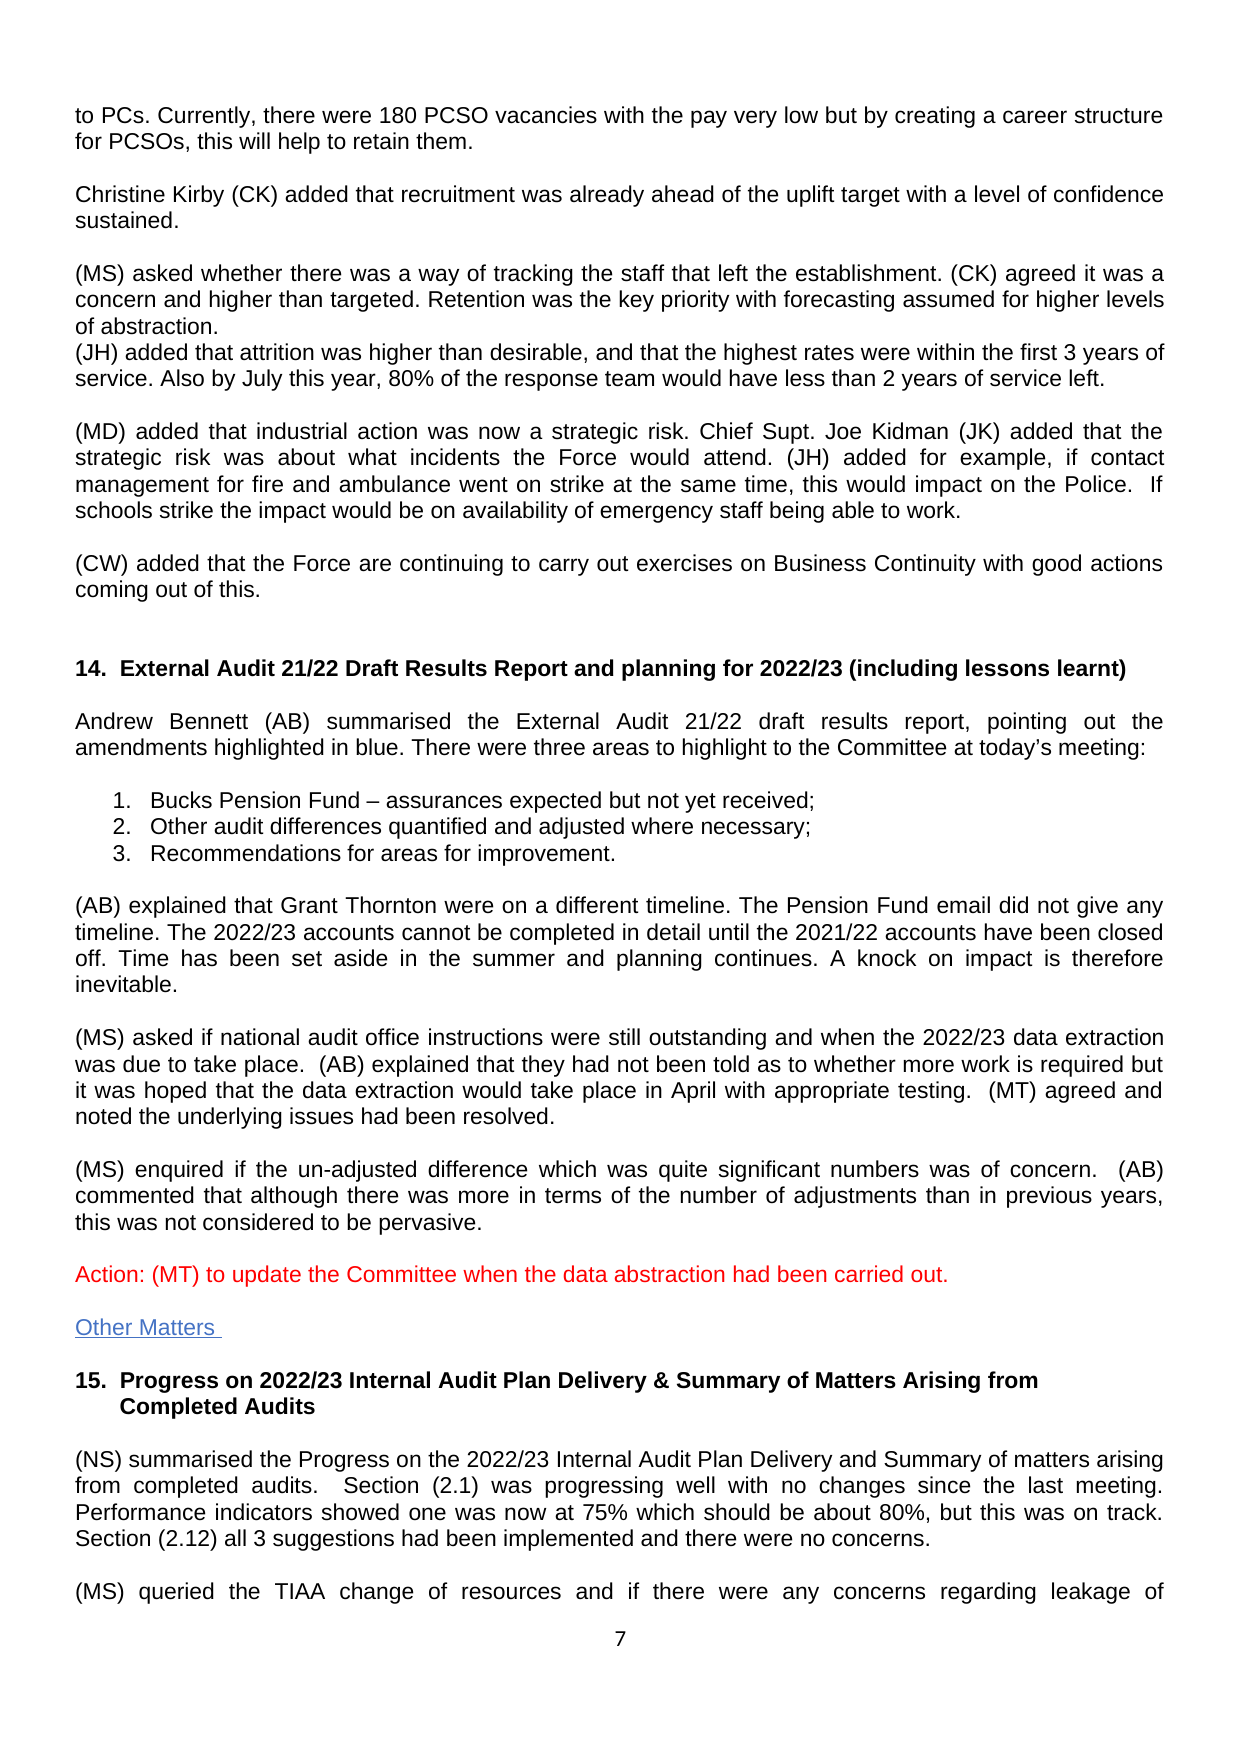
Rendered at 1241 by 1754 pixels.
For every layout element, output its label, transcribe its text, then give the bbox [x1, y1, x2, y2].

text Other Matters [75, 1314, 1165, 1340]
text 14. External Audit 21/22 Draft Results Report and planning for 2022/23 (including lessons learnt) [75, 655, 1165, 682]
text to PCs. Currently, there were 180 PCSO vacancies with the pay very low but by creating a career structure for PCSOs, this will help to retain them. [75, 102, 1165, 154]
text (MS) queried the TIAA change of resources and if there were any concerns regarding leakage of [75, 1578, 1165, 1604]
list Bucks Pension Fund – assurances expected but not yet received; [112, 787, 1165, 813]
text (AB) explained that Grant Thornton were on a different timeline. The Pension Fund email did not give any timeline. The 2022/23 accounts cannot be completed in detail until the 2021/22 accounts have been closed off. Time has been set aside in the summer and planning continues. A knock on impact is therefore inevitable. [75, 892, 1165, 998]
text Christine Kirby (CK) added that recruitment was already ahead of the uplift target with a level of confidence sustained. [75, 181, 1165, 233]
text Andrew Bennett (AB) summarised the External Audit 21/22 draft results report, pointing out the amendments highlighted in blue. There were three areas to highlight to the Committee at today’s meeting: [75, 708, 1165, 761]
text (JH) added that attrition was higher than desirable, and that the highest rates were within the first 3 years of service. Also by July this year, 80% of the response team would have less than 2 years of service left. [75, 339, 1165, 392]
text (NS) summarised the Progress on the 2022/23 Internal Audit Plan Delivery and Summary of matters arising from completed audits. Section (2.1) was progressing well with no changes since the last meeting. Performance indicators showed one was now at 75% which should be about 80%, but this was on track. Section (2.12) all 3 suggestions had been implemented and there were no concerns. [75, 1446, 1165, 1551]
text (MS) enquired if the un-adjusted difference which was quite significant numbers was of concern. (AB) commented that although there was more in terms of the number of adjustments than in previous years, this was not considered to be pervasive. [75, 1156, 1165, 1235]
text (MS) asked whether there was a way of tracking the staff that left the establishment. (CK) agreed it was a concern and higher than targeted. Retention was the key priority with forecasting assumed for higher levels of abstraction. [75, 260, 1165, 339]
list Other audit differences quantified and adjusted where necessary; [112, 813, 1165, 840]
text (MS) asked if national audit office instructions were still outstanding and when the 2022/23 data extraction was due to take place. (AB) explained that they had not been told as to whether more work is required but it was hoped that the data extraction would take place in April with appropriate testing. (MT) agreed and noted the underlying issues had been resolved. [75, 1024, 1165, 1129]
text (CW) added that the Force are continuing to carry out exercises on Business Continuity with good actions coming out of this. [75, 550, 1165, 602]
list Recommendations for areas for improvement. [112, 840, 1165, 866]
text 15. Progress on 2022/23 Internal Audit Plan Delivery & Summary of Matters Arising from [75, 1367, 1165, 1393]
text Action: (MT) to update the Committee when the data abstraction had been carried out. [75, 1261, 1165, 1288]
text Completed Audits [75, 1393, 1165, 1419]
text (MD) added that industrial action was now a strategic risk. Chief Supt. Joe Kidman (JK) added that the strategic risk was about what incidents the Force would attend. (JH) added for example, if contact management for fire and ambulance went on strike at the same time, this would impact on the Police. If schools strike the impact would be on availability of emergency staff being able to work. [75, 418, 1165, 523]
